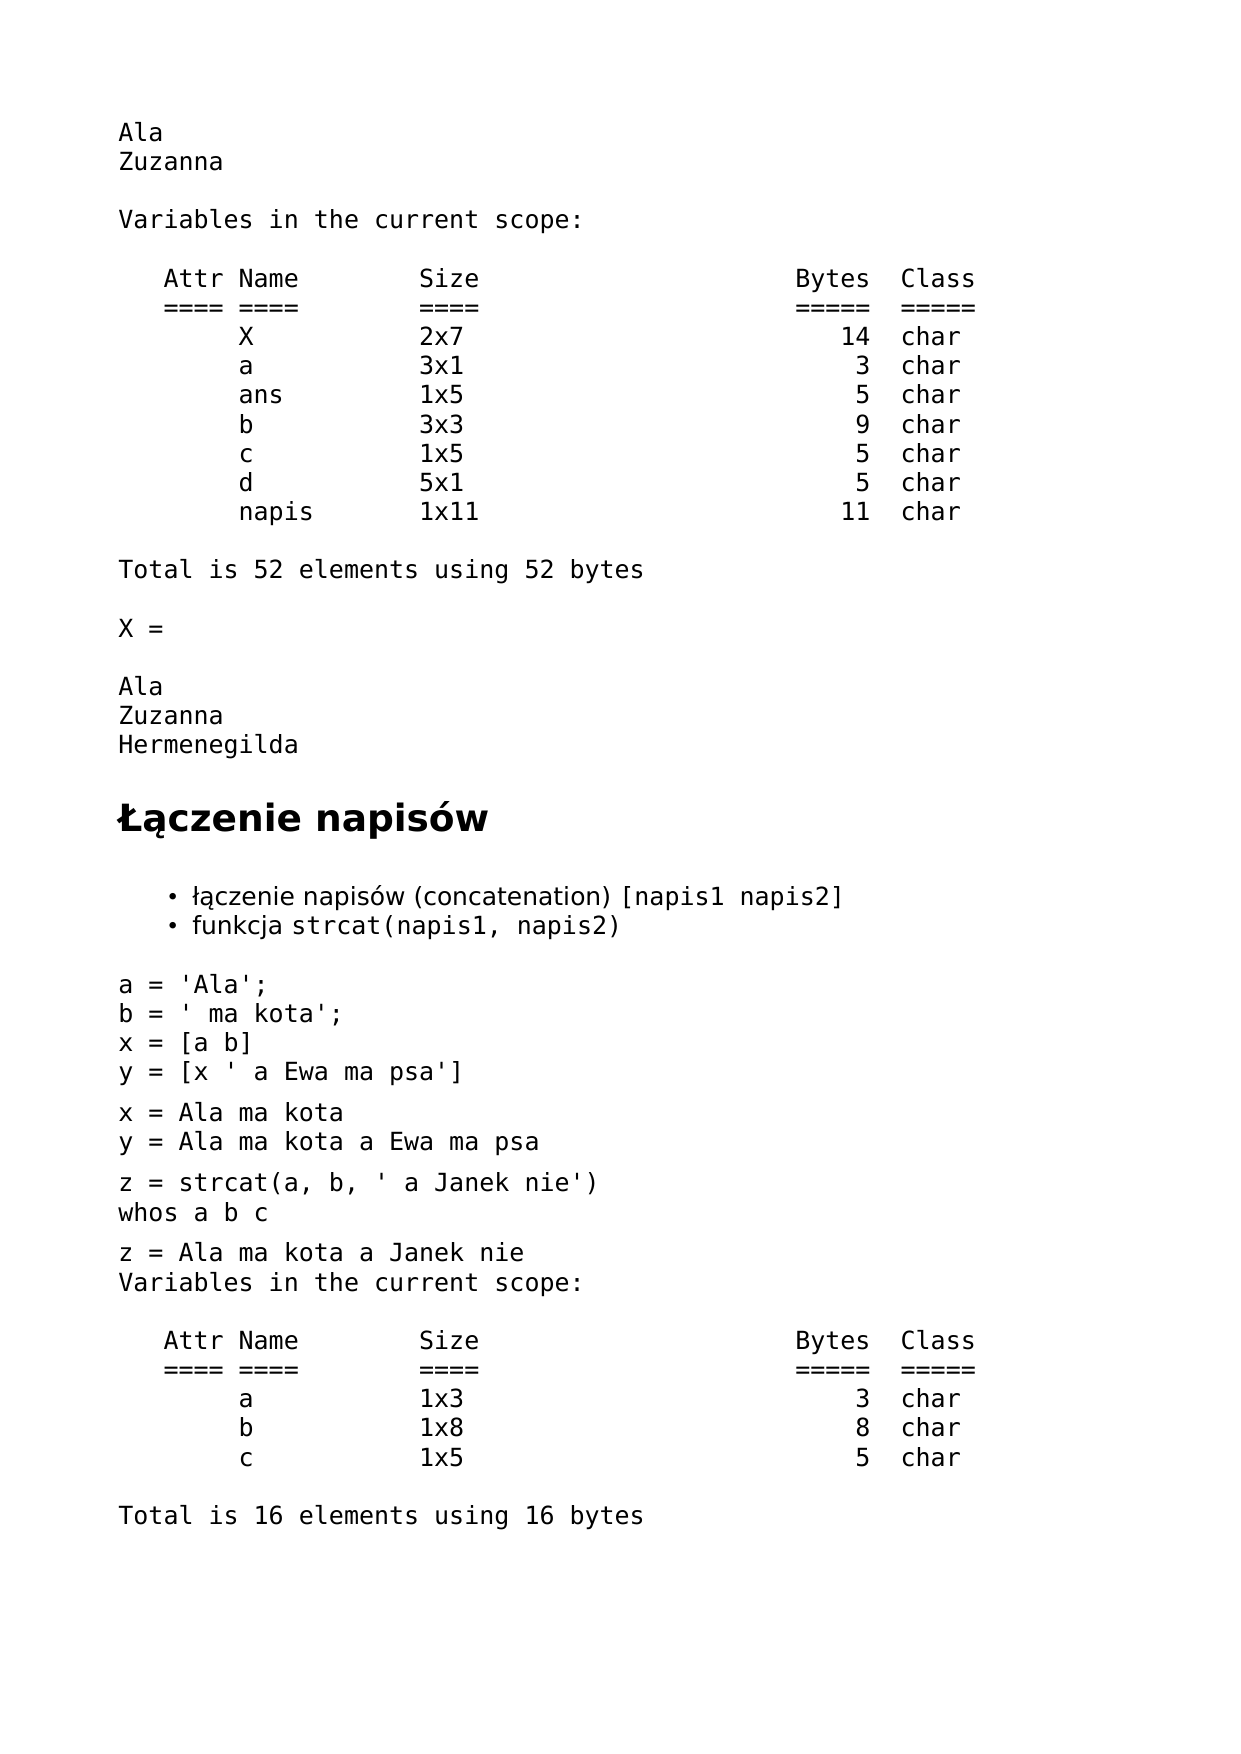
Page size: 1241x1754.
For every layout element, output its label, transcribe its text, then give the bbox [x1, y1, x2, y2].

text a = 'Ala'; b = ' ma kota'; x = [a b] y = [x ' a Ewa ma psa'] [118, 970, 1122, 1087]
text z = Ala ma kota a Janek nie Variables in the current scope: Attr Name Size Bytes Class ==== ==== ==== ===== ===== a 1x3 3 char b 1x8 8 char c 1x5 5 char Total is 16 elements using 16 bytes [118, 1239, 1122, 1530]
list łączenie napisów (concatenation) [napis1 napis2] [177, 882, 1122, 911]
subtitle Łączenie napisów [118, 797, 1122, 840]
list funkcja strcat(napis1, napis2) [177, 911, 1122, 941]
text z = strcat(a, b, ' a Janek nie') whos a b c [118, 1168, 1122, 1227]
text x = Ala ma kota y = Ala ma kota a Ewa ma psa [118, 1098, 1122, 1157]
text Ala Zuzanna Variables in the current scope: Attr Name Size Bytes Class ==== ==== ==== ===== ===== X 2x7 14 char a 3x1 3 char ans 1x5 5 char b 3x3 9 char c 1x5 5 char d 5x1 5 char napis 1x11 11 char Total is 52 elements using 52 bytes X = Ala Zuzanna Hermenegilda [118, 118, 1122, 760]
